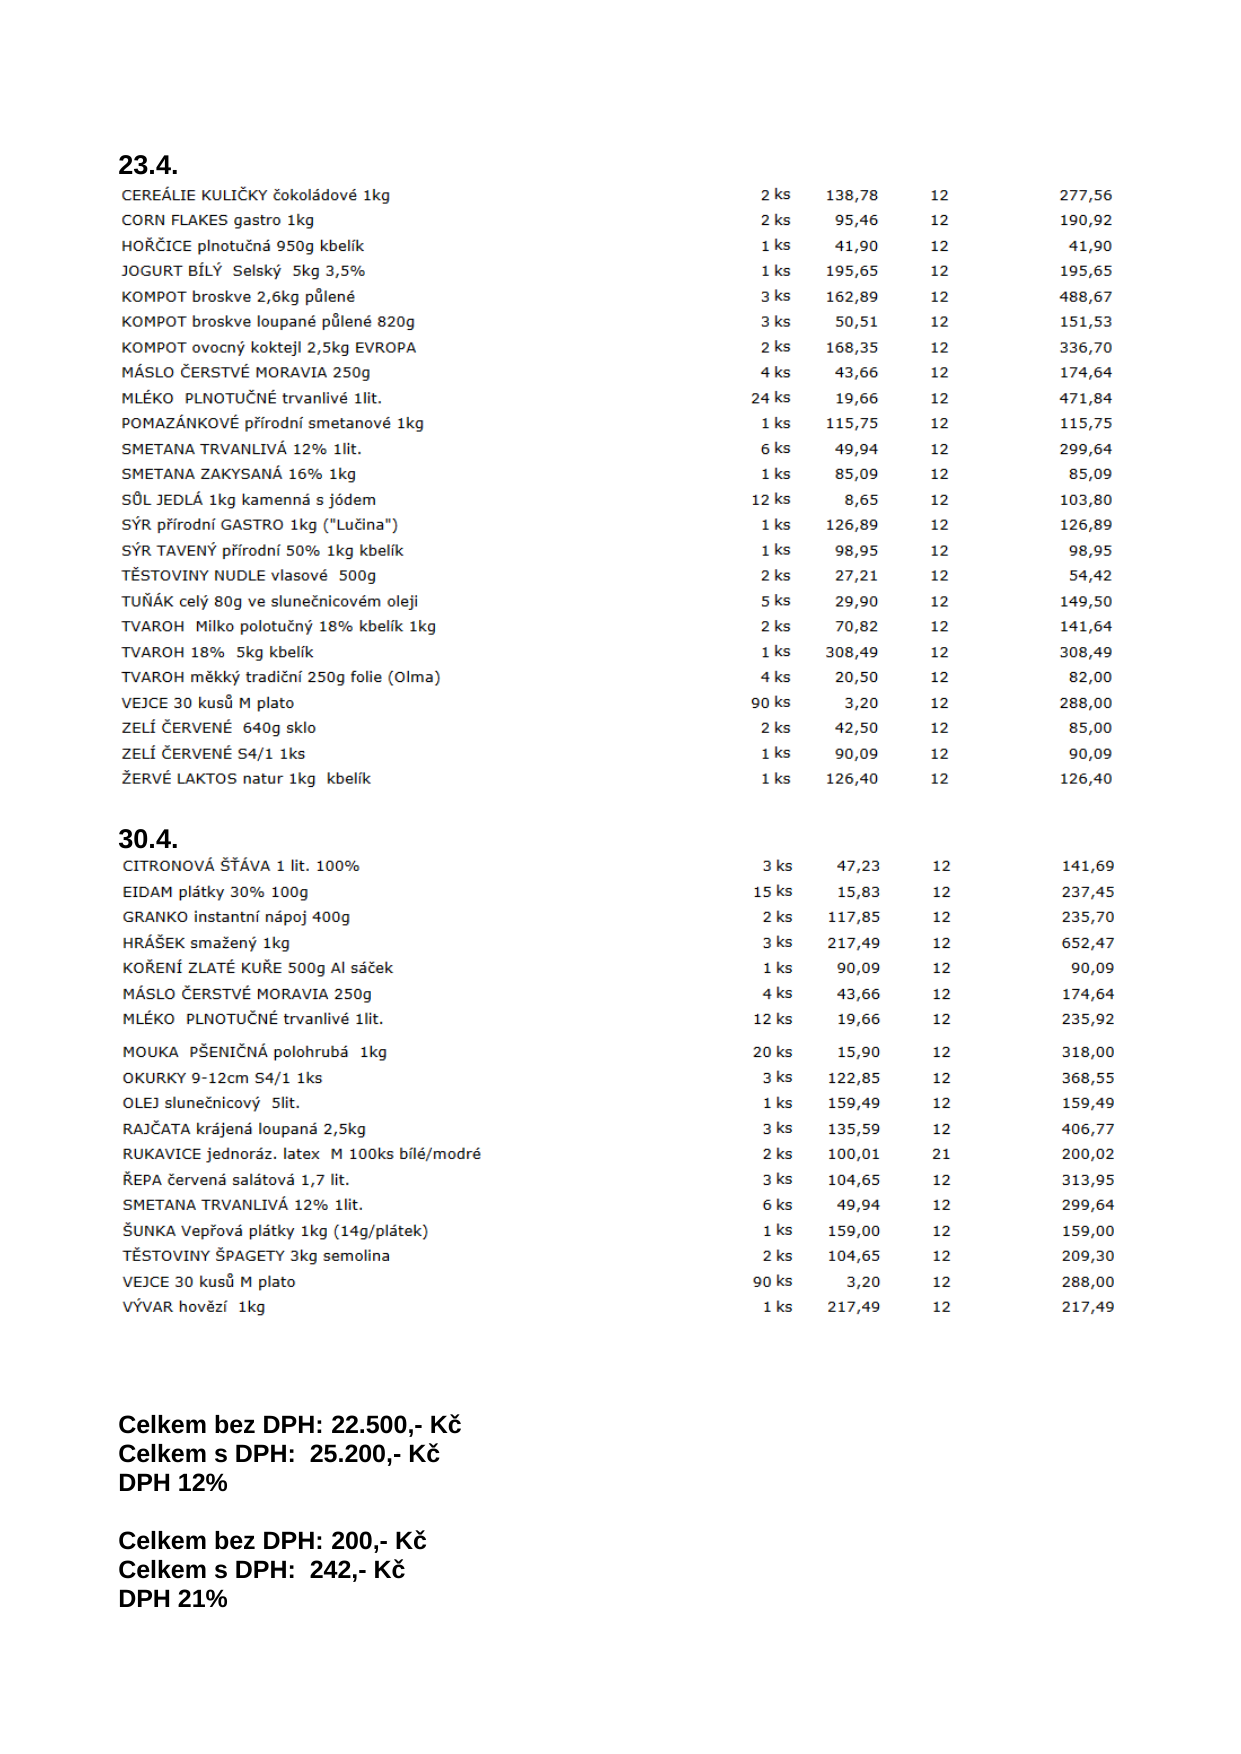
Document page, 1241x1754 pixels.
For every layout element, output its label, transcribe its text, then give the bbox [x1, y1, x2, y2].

text 30.4. [118, 823, 1122, 854]
text 23.4. [118, 149, 1122, 180]
text Celkem bez DPH: 200,- Kč Celkem s DPH: 242,- Kč DPH 21% [118, 1525, 1122, 1613]
text Celkem bez DPH: 22.500,- Kč Celkem s DPH: 25.200,- Kč DPH 12% [118, 1409, 1122, 1497]
